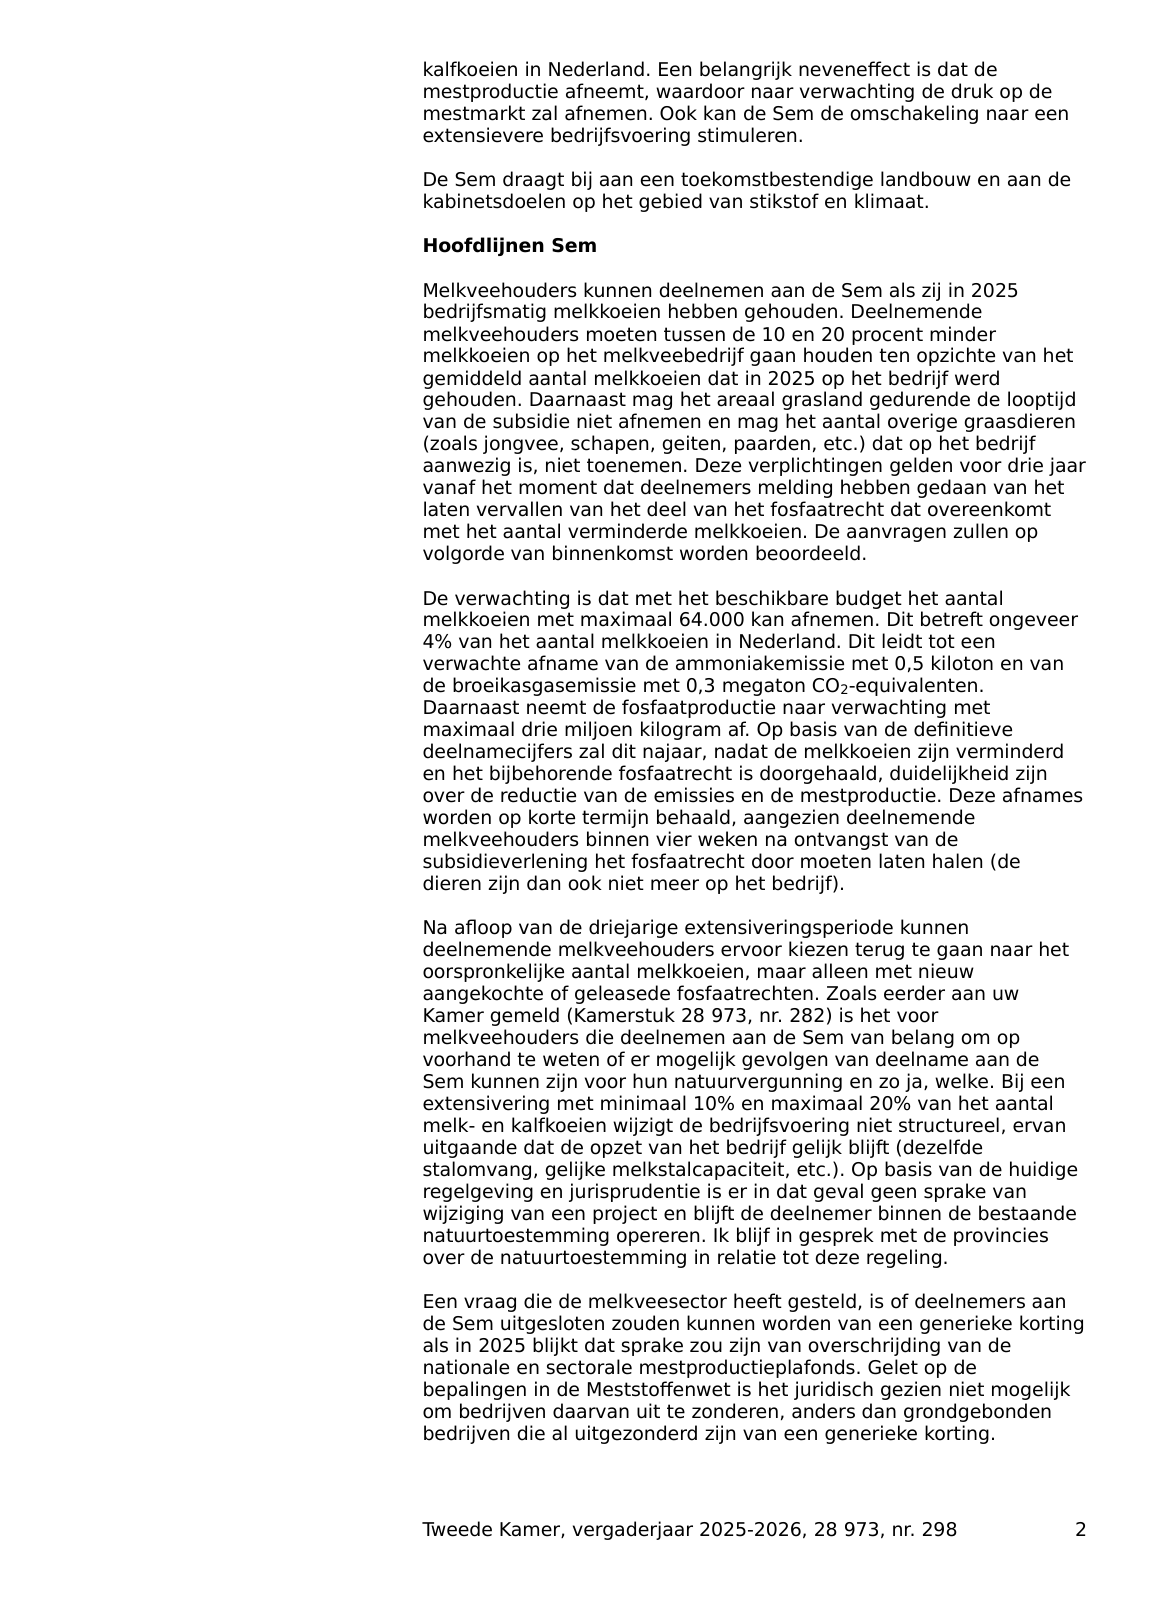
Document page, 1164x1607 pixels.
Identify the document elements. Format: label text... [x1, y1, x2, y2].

text De Sem draagt bij aan een toekomstbestendige landbouw en aan de kabinetsdoelen op het gebied van stikstof en klimaat. [422, 169, 1087, 213]
text Een vraag die de melkveesector heeft gesteld, is of deelnemers aan de Sem uitgesloten zouden kunnen worden van een generieke korting als in 2025 blijkt dat sprake zou zijn van overschrijding van de nationale en sectorale mestproductieplafonds. Gelet op de bepalingen in de Meststoffenwet is het juridisch gezien niet mogelijk om bedrijven daarvan uit te zonderen, anders dan grondgebonden bedrijven die al uitgezonderd zijn van een generieke korting. [422, 1291, 1087, 1445]
text De verwachting is dat met het beschikbare budget het aantal melkkoeien met maximaal 64.000 kan afnemen. Dit betreft ongeveer 4% van het aantal melkkoeien in Nederland. Dit leidt tot een verwachte afname van de ammoniakemissie met 0,5 kiloton en van de broeikasgasemissie met 0,3 megaton CO2-equivalenten. Daarnaast neemt de fosfaatproductie naar verwachting met maximaal drie miljoen kilogram af. Op basis van de definitieve deelnamecijfers zal dit najaar, nadat de melkkoeien zijn verminderd en het bijbehorende fosfaatrecht is doorgehaald, duidelijkheid zijn over de reductie van de emissies en de mestproductie. Deze afnames worden op korte termijn behaald, aangezien deelnemende melkveehouders binnen vier weken na ontvangst van de subsidieverlening het fosfaatrecht door moeten laten halen (de dieren zijn dan ook niet meer op het bedrijf). [422, 587, 1087, 895]
subtitle Hoofdlijnen Sem [422, 235, 1087, 257]
text kalfkoeien in Nederland. Een belangrijk neveneffect is dat de mestproductie afneemt, waardoor naar verwachting de druk op de mestmarkt zal afnemen. Ook kan de Sem de omschakeling naar een extensievere bedrijfsvoering stimuleren. [422, 59, 1087, 147]
text Na afloop van de driejarige extensiveringsperiode kunnen deelnemende melkveehouders ervoor kiezen terug te gaan naar het oorspronkelijke aantal melkkoeien, maar alleen met nieuw aangekochte of geleasede fosfaatrechten. Zoals eerder aan uw Kamer gemeld (Kamerstuk 28 973, nr. 282) is het voor melkveehouders die deelnemen aan de Sem van belang om op voorhand te weten of er mogelijk gevolgen van deelname aan de Sem kunnen zijn voor hun natuurvergunning en zo ja, welke. Bij een extensivering met minimaal 10% en maximaal 20% van het aantal melk- en kalfkoeien wijzigt de bedrijfsvoering niet structureel, ervan uitgaande dat de opzet van het bedrijf gelijk blijft (dezelfde stalomvang, gelijke melkstalcapaciteit, etc.). Op basis van de huidige regelgeving en jurisprudentie is er in dat geval geen sprake van wijziging van een project en blijft de deelnemer binnen de bestaande natuurtoestemming opereren. Ik blijf in gesprek met de provincies over de natuurtoestemming in relatie tot deze regeling. [422, 917, 1087, 1269]
text Melkveehouders kunnen deelnemen aan de Sem als zij in 2025 bedrijfsmatig melkkoeien hebben gehouden. Deelnemende melkveehouders moeten tussen de 10 en 20 procent minder melkkoeien op het melkveebedrijf gaan houden ten opzichte van het gemiddeld aantal melkkoeien dat in 2025 op het bedrijf werd gehouden. Daarnaast mag het areaal grasland gedurende de looptijd van de subsidie niet afnemen en mag het aantal overige graasdieren (zoals jongvee, schapen, geiten, paarden, etc.) dat op het bedrijf aanwezig is, niet toenemen. Deze verplichtingen gelden voor drie jaar vanaf het moment dat deelnemers melding hebben gedaan van het laten vervallen van het deel van het fosfaatrecht dat overeenkomt met het aantal verminderde melkkoeien. De aanvragen zullen op volgorde van binnenkomst worden beoordeeld. [422, 279, 1087, 565]
